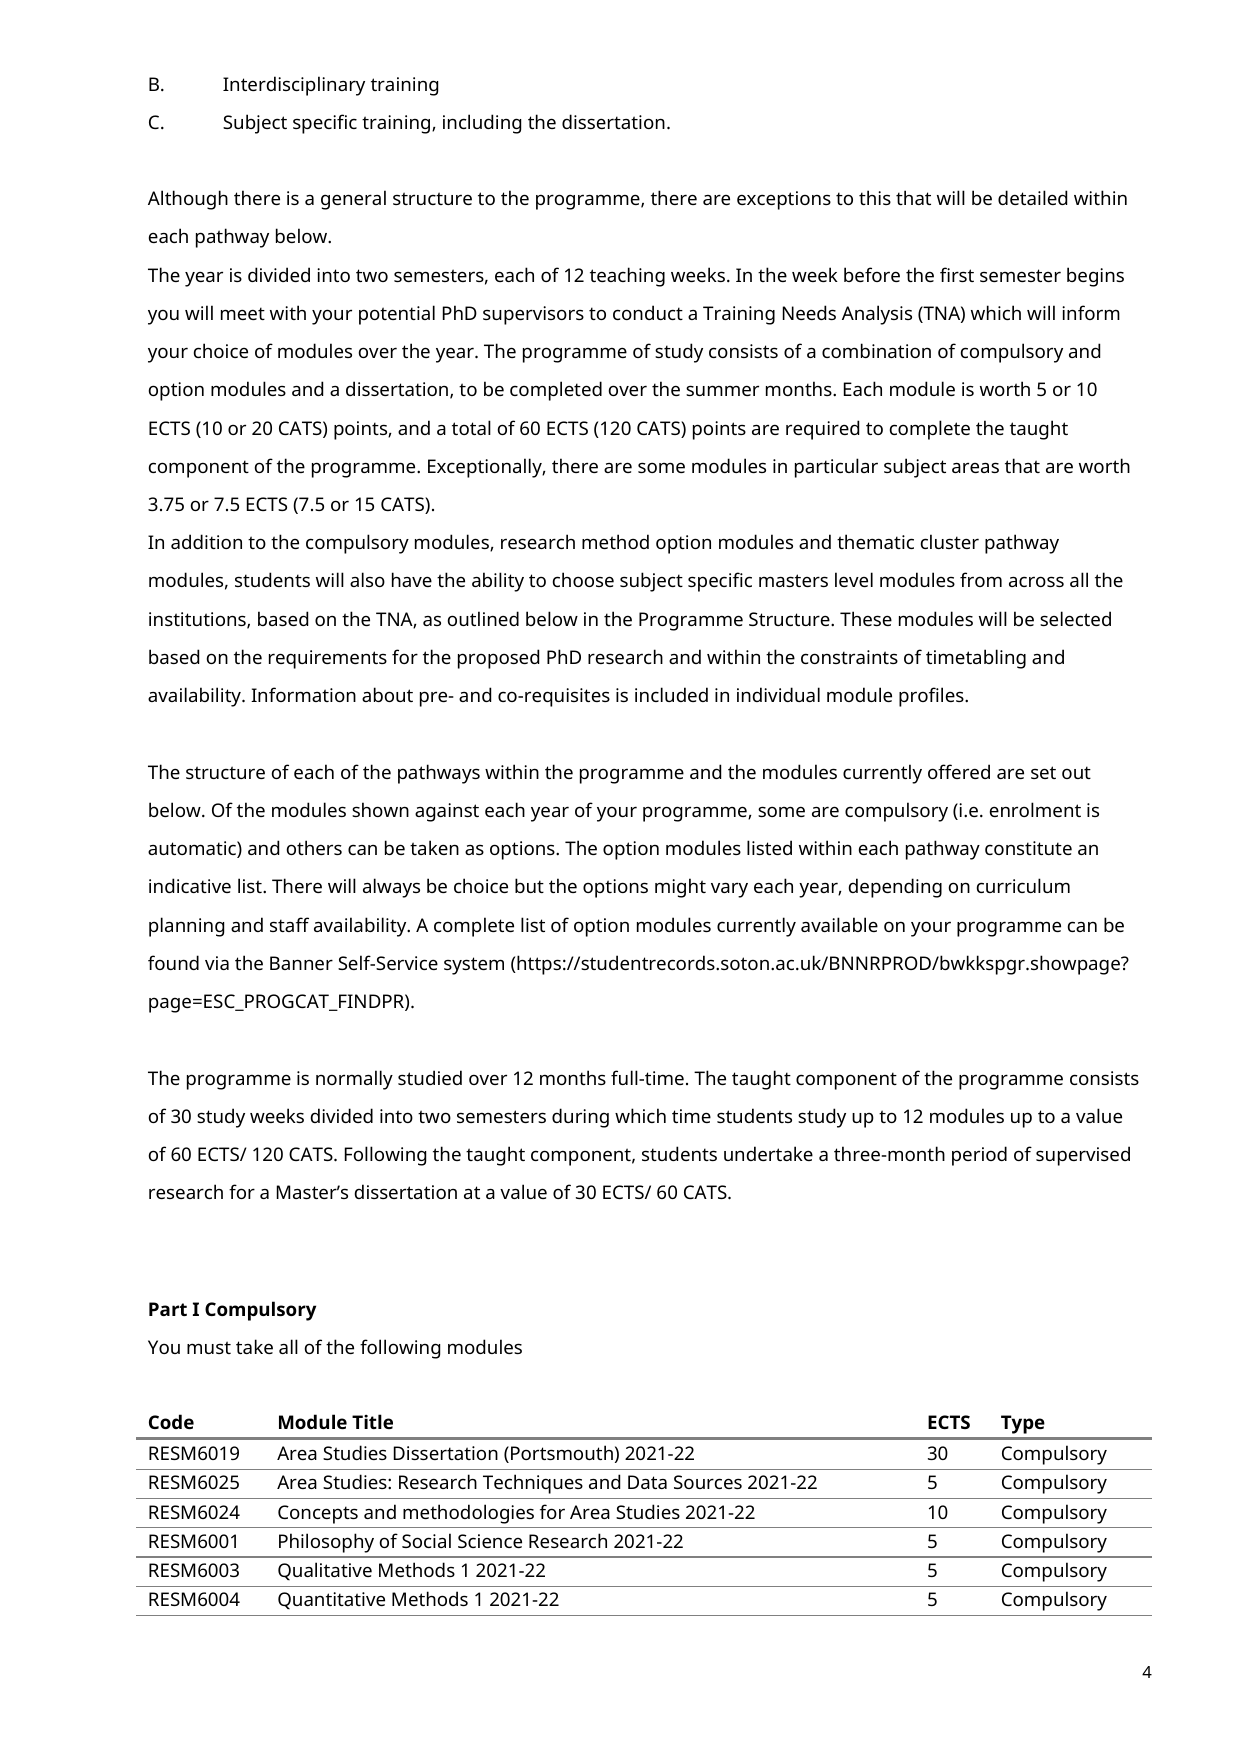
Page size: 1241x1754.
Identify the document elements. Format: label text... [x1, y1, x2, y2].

table_cell RESM6003 [136, 1558, 266, 1586]
table_cell 5 [916, 1528, 989, 1556]
table_cell Philosophy of Social Science Research 2021-22 [266, 1528, 916, 1556]
table_cell B. Interdisciplinary training C. Subject specific training, including the dissertation. Although there is a general structure to the programme, there are exceptions to this that will be detailed within each pathway below. The year is divided into two semesters, each of 12 teaching weeks. In the week before the first semester begins you will meet with your potential PhD supervisors to conduct a Training Needs Analysis (TNA) which will inform your choice of modules over the year. The programme of study consists of a combination of compulsory and option modules and a dissertation, to be completed over the summer months. Each module is worth 5 or 10 ECTS (10 or 20 CATS) points, and a total of 60 ECTS (120 CATS) points are required to complete the taught component of the programme. Exceptionally, there are some modules in particular subject areas that are worth 3.75 or 7.5 ECTS (7.5 or 15 CATS). In addition to the compulsory modules, research method option modules and thematic cluster pathway modules, students will also have the ability to choose subject specific masters level modules from across all the institutions, based on the TNA, as outlined below in the Programme Structure. These modules will be selected based on the requirements for the proposed PhD research and within the constraints of timetabling and availability. Information about pre- and co-requisites is included in individual module profiles. The structure of each of the pathways within the programme and the modules currently offered are set out below. Of the modules shown against each year of your programme, some are compulsory (i.e. enrolment is automatic) and others can be taken as options. The option modules listed within each pathway constitute an indicative list. There will always be choice but the options might vary each year, depending on curriculum planning and staff availability. A complete list of option modules currently available on your programme can be found via the Banner Self-Service system (https://studentrecords.soton.ac.uk/BNNRPROD/bwkkspgr.showpage?page=ESC_PROGCAT_FINDPR). The programme is normally studied over 12 months full-time. The taught component of the programme consists of 30 study weeks divided into two semesters during which time students study up to 12 modules up to a value of 60 ECTS/ 120 CATS. Following the taught component, students undertake a three-month period of supervised research for a Master’s dissertation at a value of 30 ECTS/ 60 CATS. [136, 71, 1152, 1258]
table_cell RESM6001 [136, 1528, 266, 1556]
table_cell Qualitative Methods 1 2021-22 [266, 1558, 916, 1586]
table_cell Area Studies Dissertation (Portsmouth) 2021-22 [266, 1440, 916, 1469]
table_cell 5 [916, 1558, 989, 1586]
table_cell RESM6024 [136, 1499, 266, 1527]
table_cell Module Title [266, 1409, 916, 1437]
table_cell Compulsory [989, 1499, 1152, 1527]
table_cell Compulsory [989, 1587, 1152, 1615]
table_cell RESM6004 [136, 1587, 266, 1615]
table_cell Compulsory [989, 1440, 1152, 1469]
table_cell Compulsory [989, 1470, 1152, 1498]
table_cell RESM6025 [136, 1470, 266, 1498]
table_cell 30 [916, 1440, 989, 1469]
table_cell 5 [916, 1470, 989, 1498]
table_cell 5 [916, 1587, 989, 1615]
table_cell Concepts and methodologies for Area Studies 2021-22 [266, 1499, 916, 1527]
table_cell Quantitative Methods 1 2021-22 [266, 1587, 916, 1615]
table_cell Area Studies: Research Techniques and Data Sources 2021-22 [266, 1470, 916, 1498]
table_cell 10 [916, 1499, 989, 1527]
table_cell Code [136, 1409, 266, 1437]
table_cell Compulsory [989, 1528, 1152, 1556]
table_cell ECTS [916, 1409, 989, 1437]
table_cell Compulsory [989, 1558, 1152, 1586]
table_cell Type [989, 1409, 1152, 1437]
table_cell Part I Compulsory You must take all of the following modules [136, 1258, 1152, 1409]
table_cell RESM6019 [136, 1440, 266, 1469]
